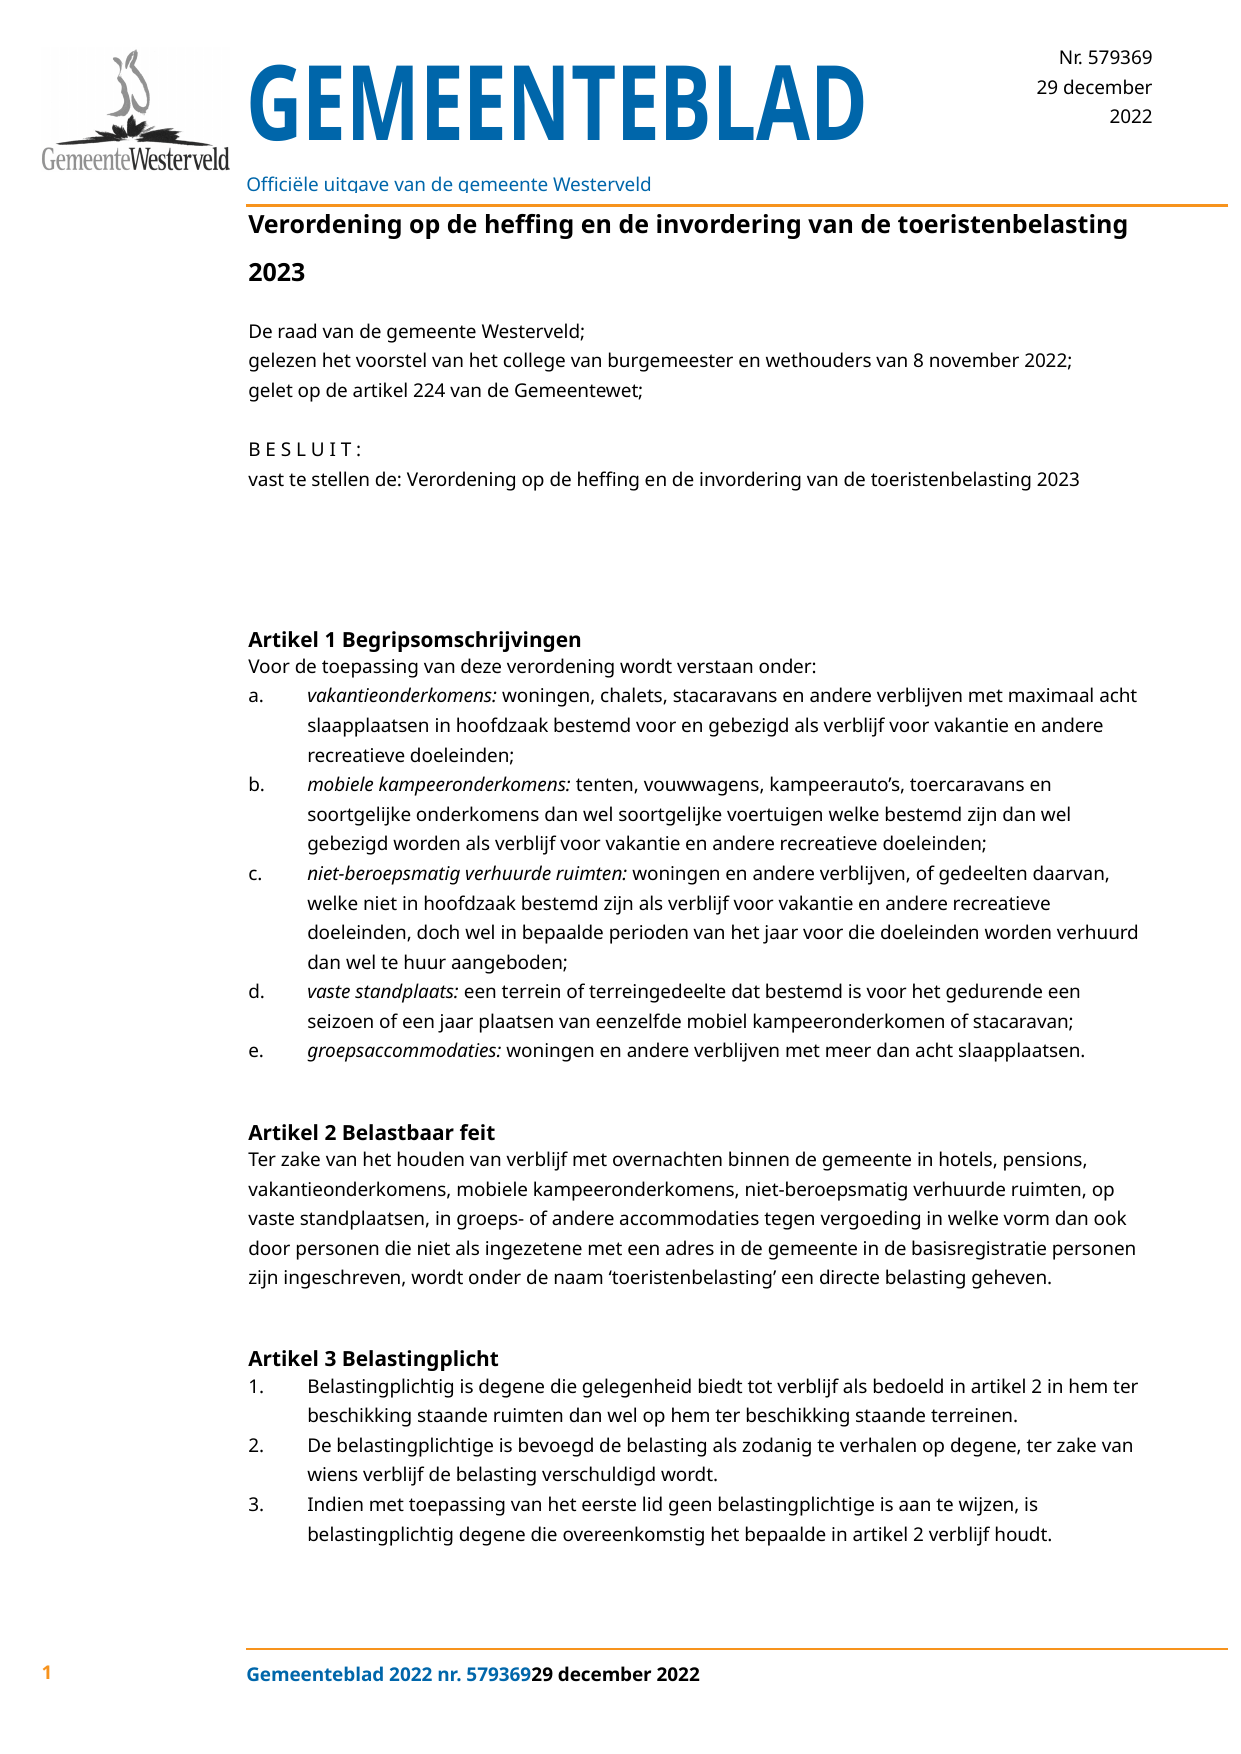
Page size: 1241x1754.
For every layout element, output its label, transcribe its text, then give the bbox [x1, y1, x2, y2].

text De raad van de gemeente Westerveld; [248, 318, 1152, 344]
list De belastingplichtige is bevoegd de belasting als zodanig te verhalen op degene, ter zake van wiens verblijf de belasting verschuldigd wordt. [248, 1432, 1152, 1487]
text Verordening op de heffing en de invordering van de toeristenbelasting 2023 [248, 207, 1152, 288]
list vakantieonderkomens: woningen, chalets, stacaravans en andere verblijven met maximaal acht slaapplaatsen in hoofdzaak bestemd voor en gebezigd als verblijf voor vakantie en andere recreatieve doeleinden; [248, 683, 1152, 768]
list groepsaccommodaties: woningen en andere verblijven met meer dan acht slaapplaatsen. [248, 1038, 1152, 1063]
list vaste standplaats: een terrein of terreingedeelte dat bestemd is voor het gedurende een seizoen of een jaar plaatsen van eenzelfde mobiel kampeeronderkomen of stacaravan; [248, 978, 1152, 1034]
list Indien met toepassing van het eerste lid geen belastingplichtige is aan te wijzen, is belastingplichtig degene die overeenkomstig het bepaalde in artikel 2 verblijf houdt. [248, 1491, 1152, 1547]
text Voor de toepassing van deze verordening wordt verstaan onder: [248, 653, 1152, 679]
list mobiele kampeeronderkomens: tenten, vouwwagens, kampeerauto’s, toercaravans en soortgelijke onderkomens dan wel soortgelijke voertuigen welke bestemd zijn dan wel gebezigd worden als verblijf voor vakantie en andere recreatieve doeleinden; [248, 771, 1152, 856]
text Artikel 1 Begripsomschrijvingen [248, 625, 1152, 653]
text Artikel 3 Belastingplicht [248, 1344, 1152, 1373]
text gelet op de artikel 224 van de Gemeentewet; [248, 377, 1152, 403]
text B E S L U I T : [248, 436, 1152, 462]
text Artikel 2 Belastbaar feit [248, 1118, 1152, 1146]
picture [41, 47, 231, 172]
text Ter zake van het houden van verblijf met overnachten binnen de gemeente in hotels, pensions, vakantieonderkomens, mobiele kampeeronderkomens, niet-beroepsmatig verhuurde ruimten, op vaste standplaatsen, in groeps- of andere accommodaties tegen vergoeding in welke vorm dan ook door personen die niet als ingezetene met een adres in de gemeente in de basisregistratie personen zijn ingeschreven, wordt onder de naam ‘toeristenbelasting’ een directe belasting geheven. [248, 1146, 1152, 1290]
list niet-beroepsmatig verhuurde ruimten: woningen en andere verblijven, of gedeelten daarvan, welke niet in hoofdzaak bestemd zijn als verblijf voor vakantie en andere recreatieve doeleinden, doch wel in bepaalde perioden van het jaar voor die doeleinden worden verhuurd dan wel te huur aangeboden; [248, 860, 1152, 975]
list Belastingplichtig is degene die gelegenheid biedt tot verblijf als bedoeld in artikel 2 in hem ter beschikking staande ruimten dan wel op hem ter beschikking staande terreinen. [248, 1373, 1152, 1428]
text gelezen het voorstel van het college van burgemeester en wethouders van 8 november 2022; [248, 347, 1152, 373]
text vast te stellen de: Verordening op de heffing en de invordering van de toeristenbelasting 2023 [248, 466, 1152, 492]
